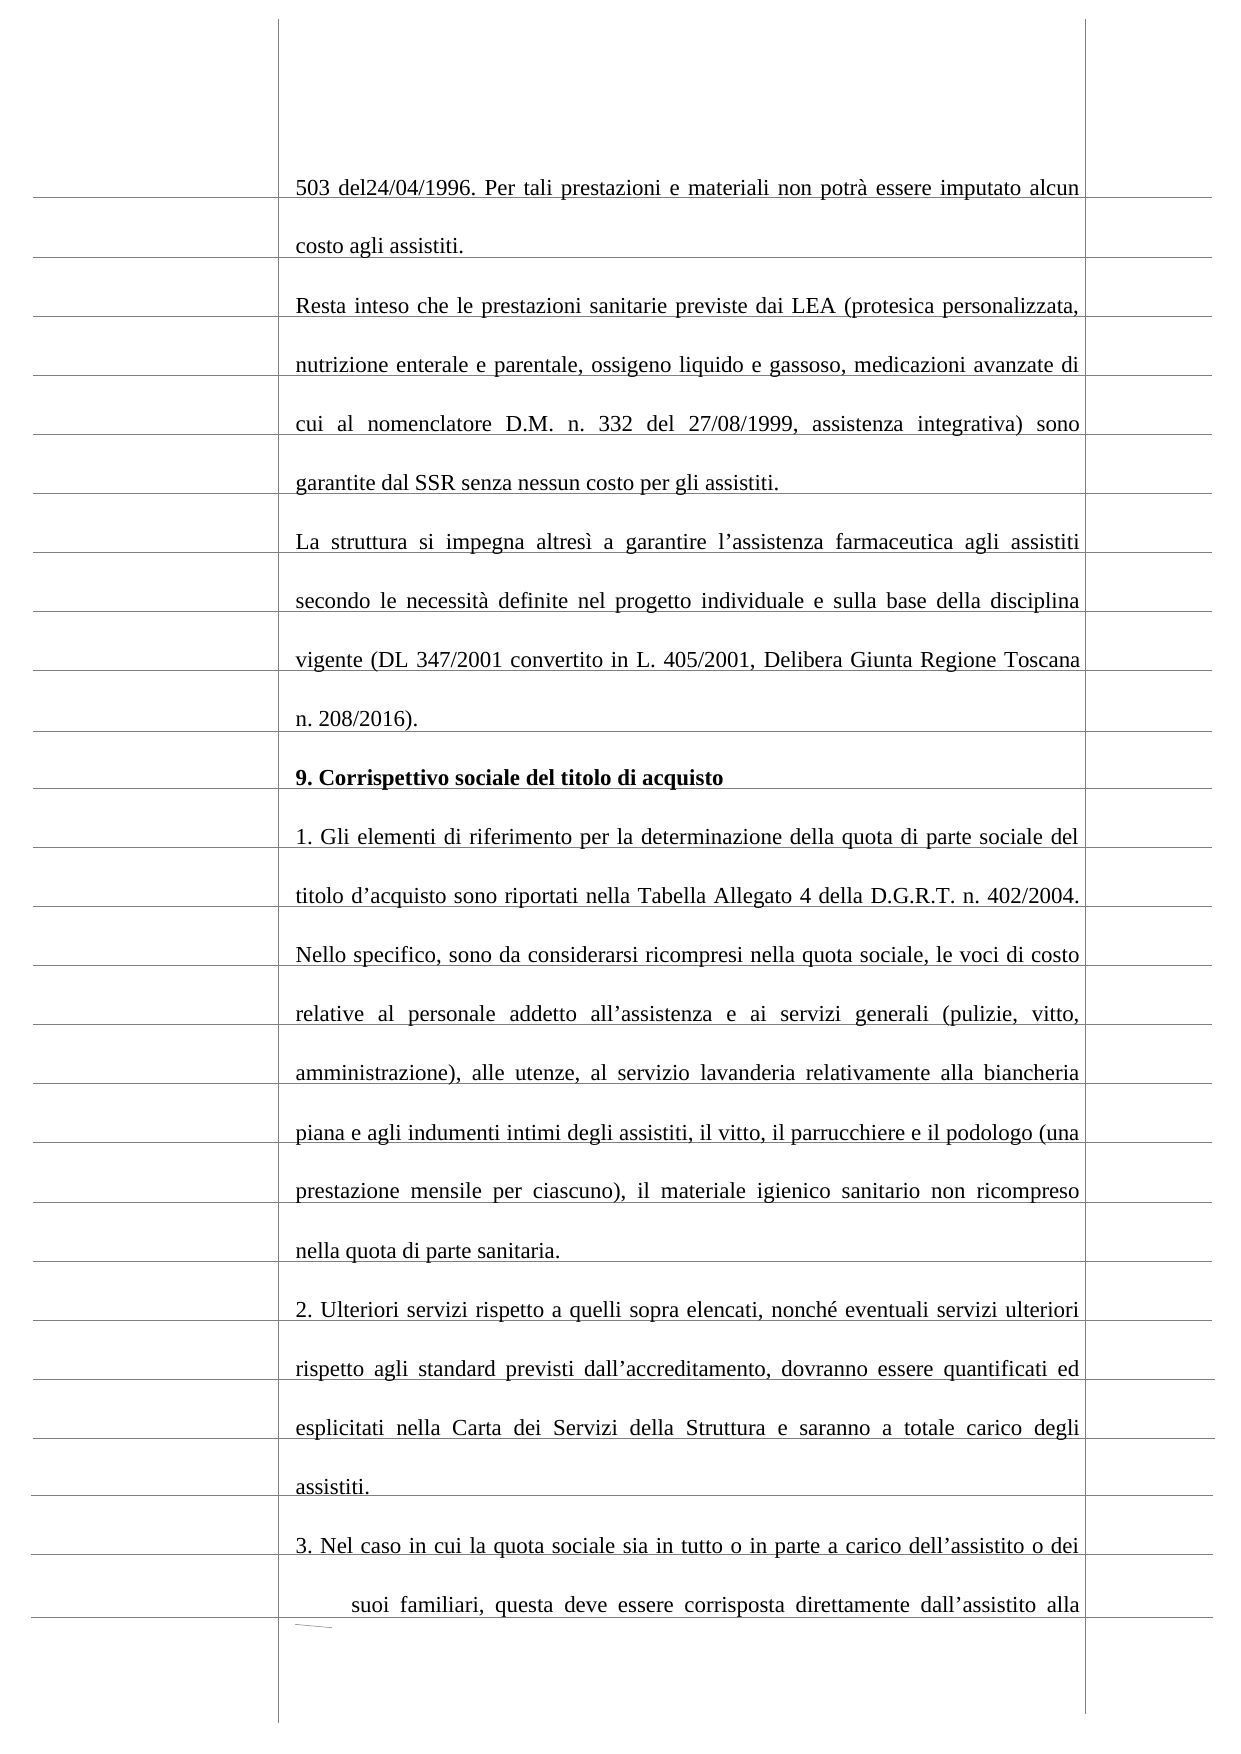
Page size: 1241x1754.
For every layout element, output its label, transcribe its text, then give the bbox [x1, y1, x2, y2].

text Nello specifico, sono da considerarsi ricompresi nella quota sociale, le voci di costo [295, 907, 1081, 965]
text 2. Ulteriori servizi rispetto a quelli sopra elencati, nonché eventuali servizi ulteriori [295, 1270, 1081, 1320]
text secondo le necessità definite nel progetto individuale e sulla base della disciplina [295, 553, 1081, 611]
text 9. Corrispettivo sociale del titolo di acquisto [295, 738, 1081, 788]
text nutrizione enterale e parentale, ossigeno liquido e gassoso, medicazioni avanzate di [295, 317, 1081, 375]
text n. 208/2016). [295, 671, 1081, 731]
text titolo d’acquisto sono riportati nella Tabella Allegato 4 della D.G.R.T. n. 402/2004. [295, 848, 1081, 906]
text 3. Nel caso in cui la quota sociale sia in tutto o in parte a carico dell’assistito o dei [295, 1506, 1081, 1554]
text costo agli assistiti. [295, 198, 1081, 257]
text cui al nomenclatore D.M. n. 332 del 27/08/1999, assistenza integrativa) sono [295, 376, 1081, 434]
text assistiti. [295, 1439, 1081, 1495]
text amministrazione), alle utenze, al servizio lavanderia relativamente alla biancheria [295, 1025, 1081, 1083]
text 1. Gli elementi di riferimento per la determinazione della quota di parte sociale del [295, 797, 1081, 847]
text relative al personale addetto all’assistenza e ai servizi generali (pulizie, vitto, [295, 966, 1081, 1024]
text vigente (DL 347/2001 convertito in L. 405/2001, Delibera Giunta Regione Toscana [295, 612, 1081, 670]
text nella quota di parte sanitaria. [295, 1203, 1081, 1261]
text La struttura si impegna altresì a garantire l’assistenza farmaceutica agli assistiti [295, 502, 1081, 552]
text 503 del24/04/1996. Per tali prestazioni e materiali non potrà essere imputato alcun [295, 148, 1081, 197]
text prestazione mensile per ciascuno), il materiale igienico sanitario non ricompreso [295, 1143, 1081, 1202]
text [295, 1496, 1081, 1506]
text [295, 494, 1081, 502]
text suoi familiari, questa deve essere corrisposta direttamente dall’assistito alla [295, 1555, 1081, 1617]
text piana e agli indumenti intimi degli assistiti, il vitto, il parrucchiere e il podologo (una [295, 1084, 1081, 1142]
text garantite dal SSR senza nessun costo per gli assistiti. [295, 435, 1081, 493]
text esplicitati nella Carta dei Servizi della Struttura e saranno a totale carico degli [295, 1380, 1081, 1438]
text [295, 258, 1081, 266]
text [295, 789, 1081, 797]
text Resta inteso che le prestazioni sanitarie previste dai LEA (protesica personalizzata, [295, 266, 1081, 316]
text rispetto agli standard previsti dall’accreditamento, dovranno essere quantificati ed [295, 1321, 1081, 1379]
